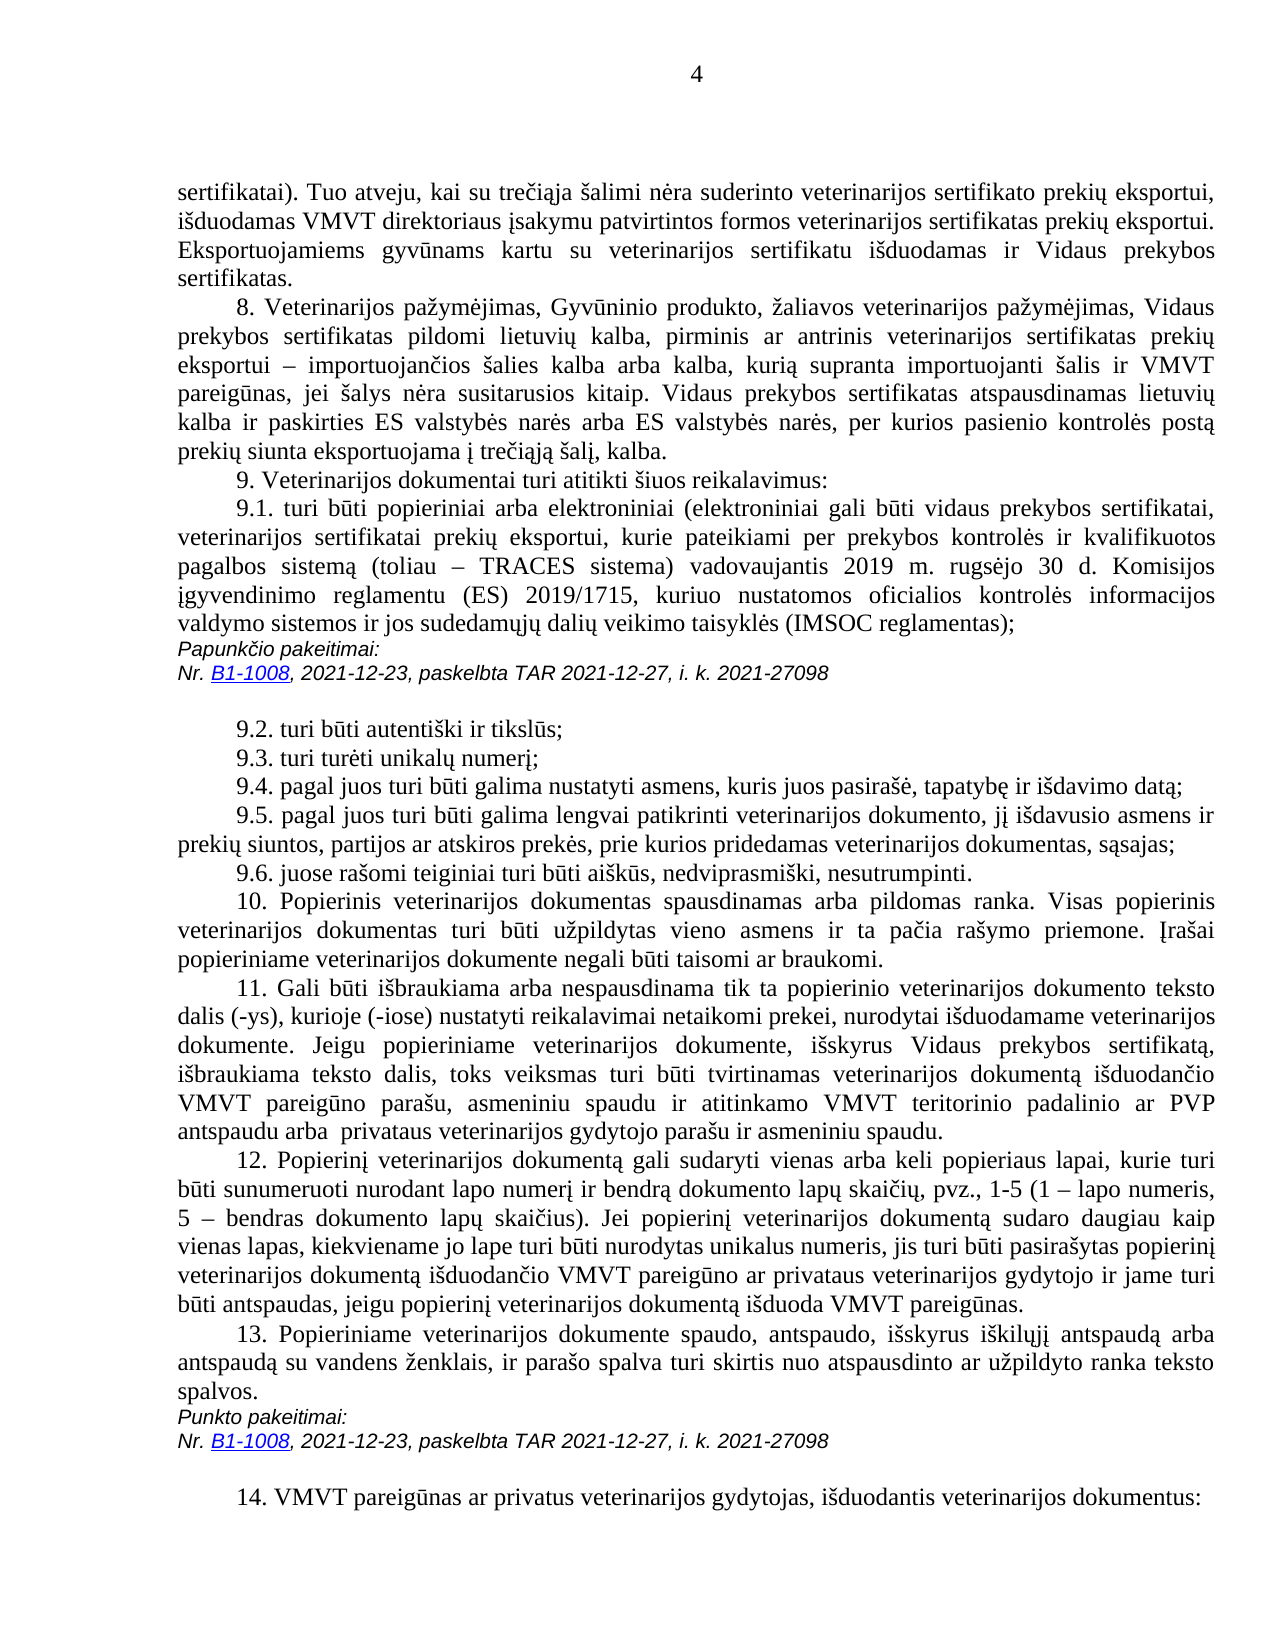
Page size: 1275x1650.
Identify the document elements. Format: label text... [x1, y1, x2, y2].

text 10. Popierinis veterinarijos dokumentas spausdinamas arba pildomas ranka. Visas popierinis veterinarijos dokumentas turi būti užpildytas vieno asmens ir ta pačia rašymo priemone. Įrašai popieriniame veterinarijos dokumente negali būti taisomi ar braukomi. [177, 886, 1216, 973]
text 9.1. turi būti popieriniai arba elektroniniai (elektroniniai gali būti vidaus prekybos sertifikatai, veterinarijos sertifikatai prekių eksportui, kurie pateikiami per prekybos kontrolės ir kvalifikuotos pagalbos sistemą (toliau – TRACES sistema) vadovaujantis 2019 m. rugsėjo 30 d. Komisijos įgyvendinimo reglamentu (ES) 2019/1715, kuriuo nustatomos oficialios kontrolės informacijos valdymo sistemos ir jos sudedamųjų dalių veikimo taisyklės (IMSOC reglamentas); [177, 493, 1216, 637]
text 14. VMVT pareigūnas ar privatus veterinarijos gydytojas, išduodantis veterinarijos dokumentus: [177, 1482, 1216, 1510]
text 13. Popieriniame veterinarijos dokumente spaudo, antspaudo, išskyrus iškilųjį antspaudą arba antspaudą su vandens ženklais, ir parašo spalva turi skirtis nuo atspausdinto ar užpildyto ranka teksto spalvos. [177, 1319, 1216, 1405]
text 9.2. turi būti autentiški ir tikslūs; [177, 714, 1216, 743]
text 11. Gali būti išbraukiama arba nespausdinama tik ta popierinio veterinarijos dokumento teksto dalis (-ys), kurioje (-iose) nustatyti reikalavimai netaikomi prekei, nurodytai išduodamame veterinarijos dokumente. Jeigu popieriniame veterinarijos dokumente, išskyrus Vidaus prekybos sertifikatą, išbraukiama teksto dalis, toks veiksmas turi būti tvirtinamas veterinarijos dokumentą išduodančio VMVT pareigūno parašu, asmeniniu spaudu ir atitinkamo VMVT teritorinio padalinio ar PVP antspaudu arba privataus veterinarijos gydytojo parašu ir asmeniniu spaudu. [177, 973, 1216, 1145]
text 9.6. juose rašomi teiginiai turi būti aiškūs, nedviprasmiški, nesutrumpinti. [177, 858, 1216, 886]
text sertifikatai). Tuo atveju, kai su trečiąja šalimi nėra suderinto veterinarijos sertifikato prekių eksportui, išduodamas VMVT direktoriaus įsakymu patvirtintos formos veterinarijos sertifikatas prekių eksportui. Eksportuojamiems gyvūnams kartu su veterinarijos sertifikatu išduodamas ir Vidaus prekybos sertifikatas. [177, 177, 1216, 292]
text Punkto pakeitimai: [177, 1405, 1216, 1429]
text 12. Popierinį veterinarijos dokumentą gali sudaryti vienas arba keli popieriaus lapai, kurie turi būti sunumeruoti nurodant lapo numerį ir bendrą dokumento lapų skaičių, pvz., 1-5 (1 – lapo numeris, 5 – bendras dokumento lapų skaičius). Jei popierinį veterinarijos dokumentą sudaro daugiau kaip vienas lapas, kiekviename jo lape turi būti nurodytas unikalus numeris, jis turi būti pasirašytas popierinį veterinarijos dokumentą išduodančio VMVT pareigūno ar privataus veterinarijos gydytojo ir jame turi būti antspaudas, jeigu popierinį veterinarijos dokumentą išduoda VMVT pareigūnas. [177, 1145, 1216, 1319]
text 9.4. pagal juos turi būti galima nustatyti asmens, kuris juos pasirašė, tapatybę ir išdavimo datą; [177, 771, 1216, 800]
text 9. Veterinarijos dokumentai turi atitikti šiuos reikalavimus: [177, 465, 1216, 493]
text 9.3. turi turėti unikalų numerį; [177, 743, 1216, 771]
text Nr. B1-1008, 2021-12-23, paskelbta TAR 2021-12-27, i. k. 2021-27098 [177, 661, 1216, 685]
text 9.5. pagal juos turi būti galima lengvai patikrinti veterinarijos dokumento, jį išdavusio asmens ir prekių siuntos, partijos ar atskiros prekės, prie kurios pridedamas veterinarijos dokumentas, sąsajas; [177, 800, 1216, 858]
text Papunkčio pakeitimai: [177, 637, 1216, 661]
text Nr. B1-1008, 2021-12-23, paskelbta TAR 2021-12-27, i. k. 2021-27098 [177, 1429, 1216, 1453]
text 8. Veterinarijos pažymėjimas, Gyvūninio produkto, žaliavos veterinarijos pažymėjimas, Vidaus prekybos sertifikatas pildomi lietuvių kalba, pirminis ar antrinis veterinarijos sertifikatas prekių eksportui – importuojančios šalies kalba arba kalba, kurią supranta importuojanti šalis ir VMVT pareigūnas, jei šalys nėra susitarusios kitaip. Vidaus prekybos sertifikatas atspausdinamas lietuvių kalba ir paskirties ES valstybės narės arba ES valstybės narės, per kurios pasienio kontrolės postą prekių siunta eksportuojama į trečiąją šalį, kalba. [177, 292, 1216, 465]
